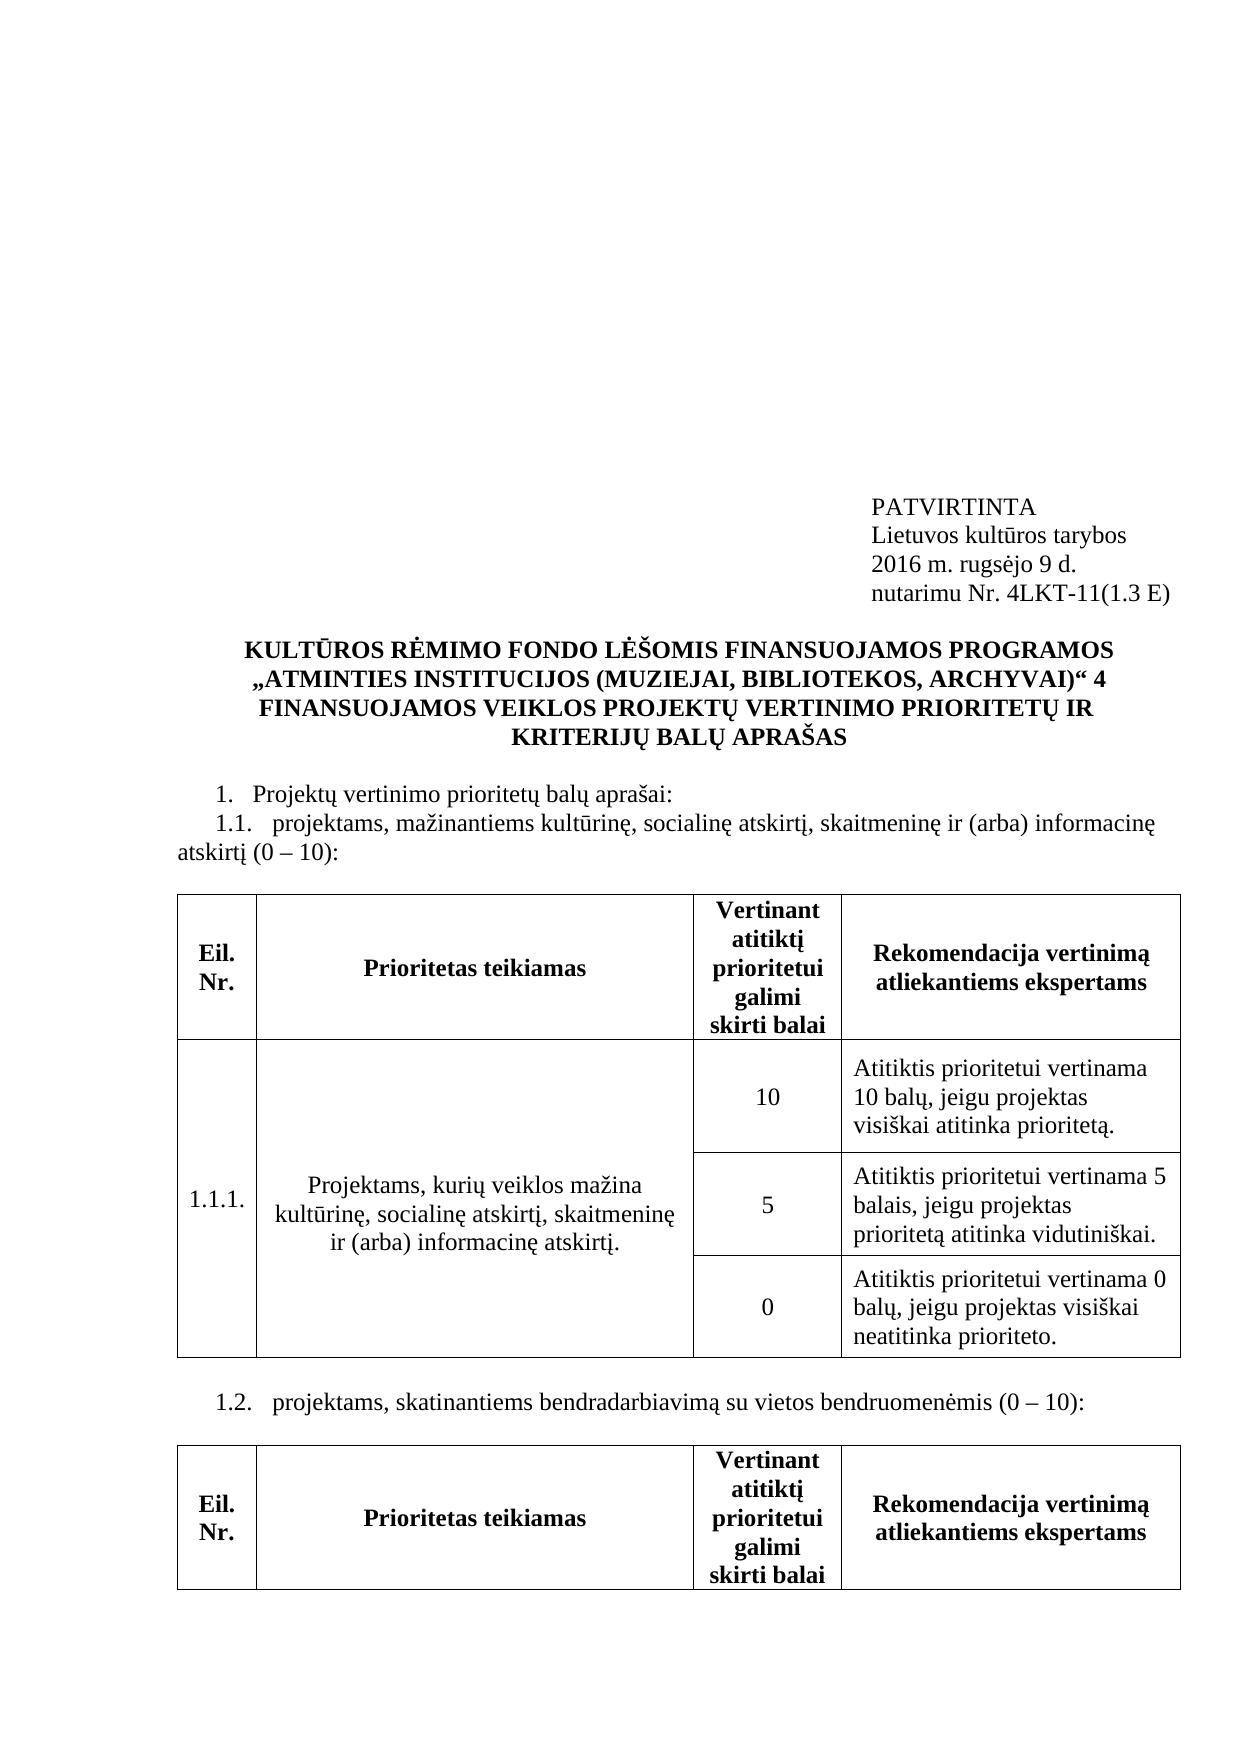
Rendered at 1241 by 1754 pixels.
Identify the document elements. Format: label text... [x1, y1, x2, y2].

table_cell Projektams, kurių veiklos mažina kultūrinę, socialinę atskirtį, skaitmeninę ir (arba) informacinę atskirtį. [257, 1040, 693, 1357]
table_cell Atitiktis prioritetui vertinama 5 balais, jeigu projektas prioritetą atitinka vidutiniškai. [842, 1153, 1180, 1255]
table_header Vertinant atitiktį prioritetui galimi skirti balai [694, 1446, 841, 1589]
table_cell Atitiktis prioritetui vertinama 10 balų, jeigu projektas visiškai atitinka prioritetą. [842, 1040, 1180, 1152]
table_header Prioritetas teikiamas [257, 895, 693, 1039]
text KULTŪROS RĖMIMO FONDO LĖŠOMIS FINANSUOJAMOS PROGRAMOS „ATMINTIES INSTITUCIJOS (MUZIEJAI, BIBLIOTEKOS, ARCHYVAI)“ 4 FINANSUOJAMOS VEIKLOS PROJEKTŲ VERTINIMO PRIORITETŲ IR [177, 636, 1181, 722]
table_header Rekomendacija vertinimą atliekantiems ekspertams [842, 1446, 1180, 1589]
table_cell Atitiktis prioritetui vertinama 0 balų, jeigu projektas visiškai neatitinka prioriteto. [842, 1256, 1180, 1357]
text PATVIRTINTA [177, 492, 1181, 521]
table_cell 0 [694, 1256, 841, 1357]
text Lietuvos kultūros tarybos [177, 521, 1181, 549]
table_cell 5 [694, 1153, 841, 1255]
text KRITERIJŲ BALŲ APRAŠAS [177, 722, 1181, 751]
text nutarimu Nr. 4LKT-11(1.3 E) [871, 578, 1181, 607]
text 1.1. projektams, mažinantiems kultūrinę, socialinę atskirtį, skaitmeninę ir (arba) informacinę atskirtį (0 – 10): [177, 808, 1181, 866]
table_cell 10 [694, 1040, 841, 1152]
table_header Prioritetas teikiamas [257, 1446, 693, 1589]
text 1. Projektų vertinimo prioritetų balų aprašai: [215, 779, 1181, 808]
table_header Vertinant atitiktį prioritetui galimi skirti balai [694, 895, 841, 1039]
text 2016 m. rugsėjo 9 d. [871, 549, 1181, 578]
table_header Eil. Nr. [178, 1446, 256, 1589]
table_cell 1.1.1. [178, 1040, 256, 1357]
table_header Rekomendacija vertinimą atliekantiems ekspertams [842, 895, 1180, 1039]
text 1.2. projektams, skatinantiems bendradarbiavimą su vietos bendruomenėmis (0 – 10): [215, 1387, 1181, 1416]
table_header Eil. Nr. [178, 895, 256, 1039]
